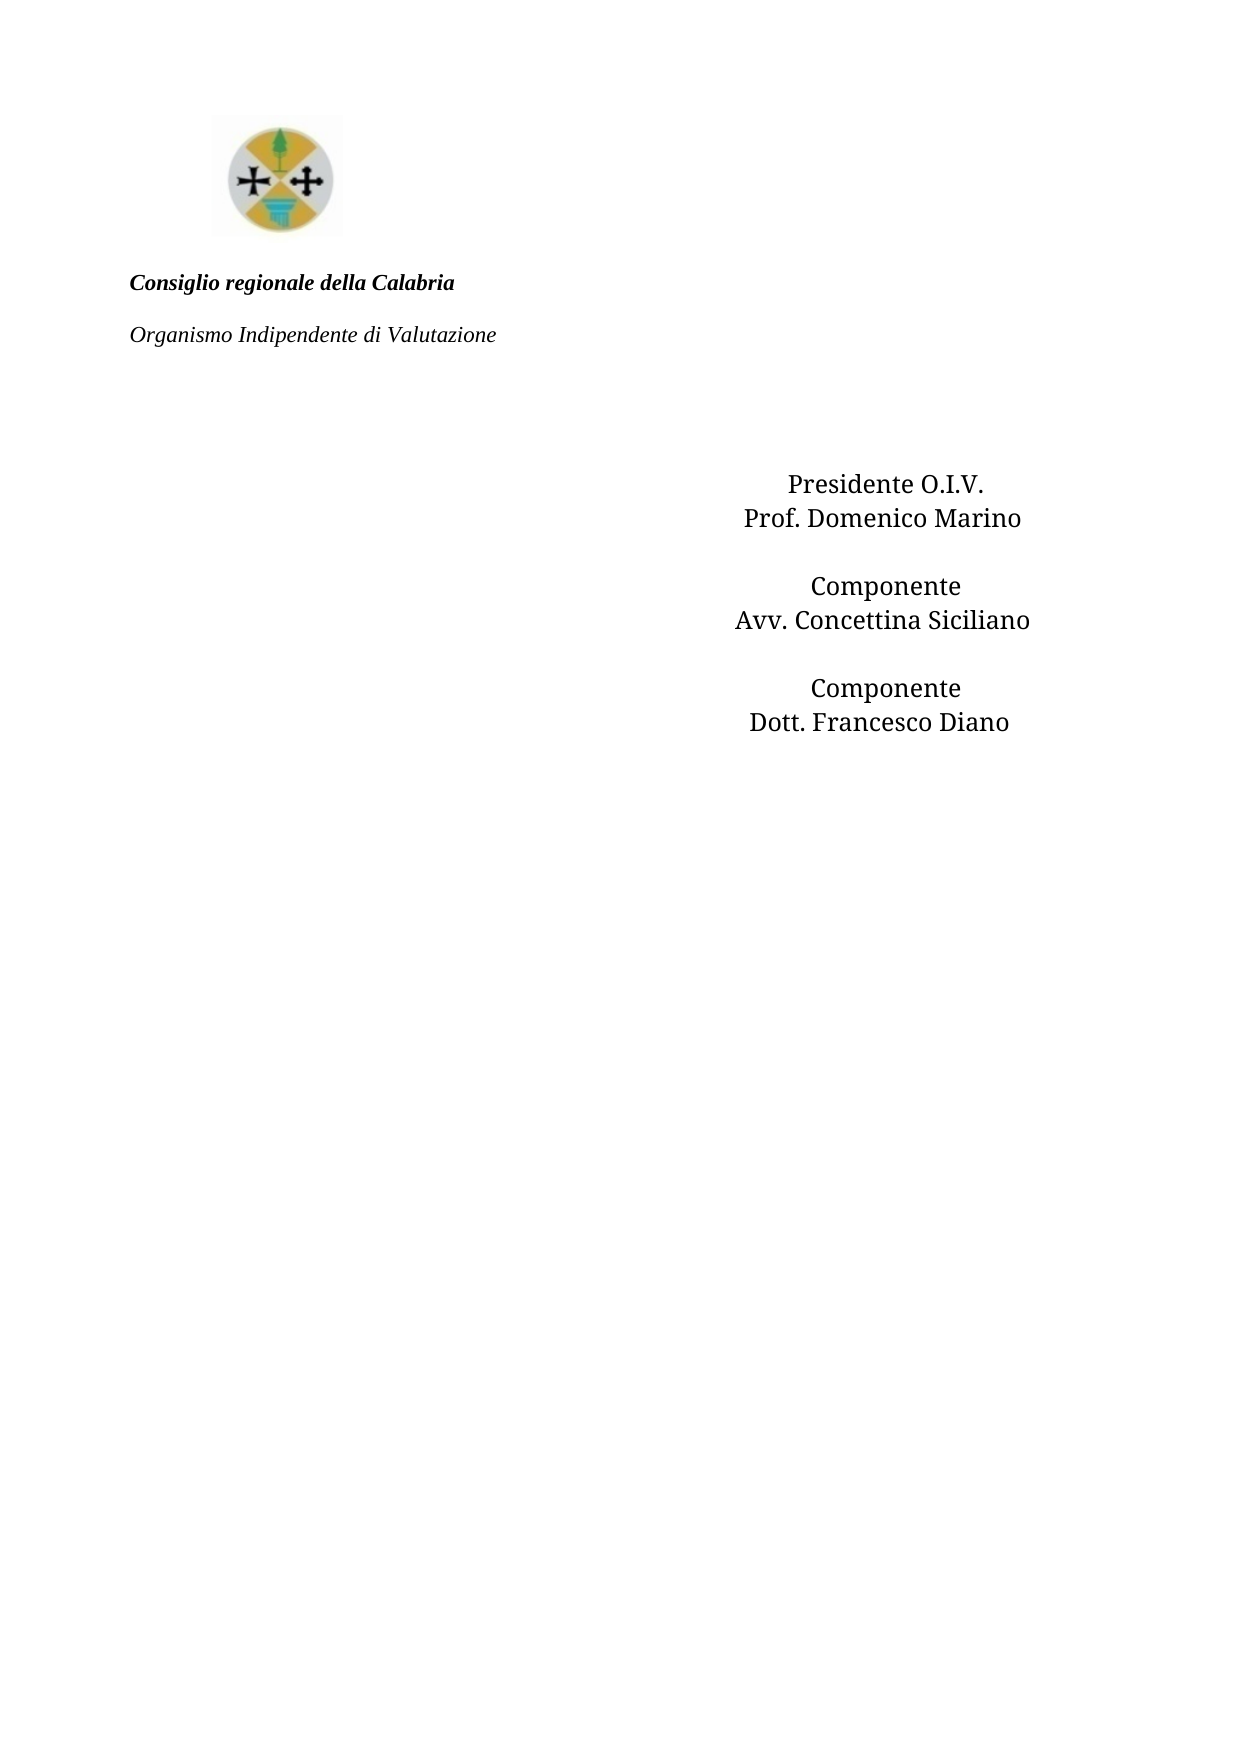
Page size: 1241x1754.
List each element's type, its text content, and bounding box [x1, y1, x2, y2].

text Prof. Domenico Marino [650, 501, 1122, 535]
text Componente [650, 671, 1122, 705]
text Componente [650, 569, 1122, 603]
text Avv. Concettina Siciliano [650, 603, 1122, 637]
text Presidente O.I.V. [650, 467, 1122, 501]
text Dott. Francesco Diano [650, 705, 1122, 739]
